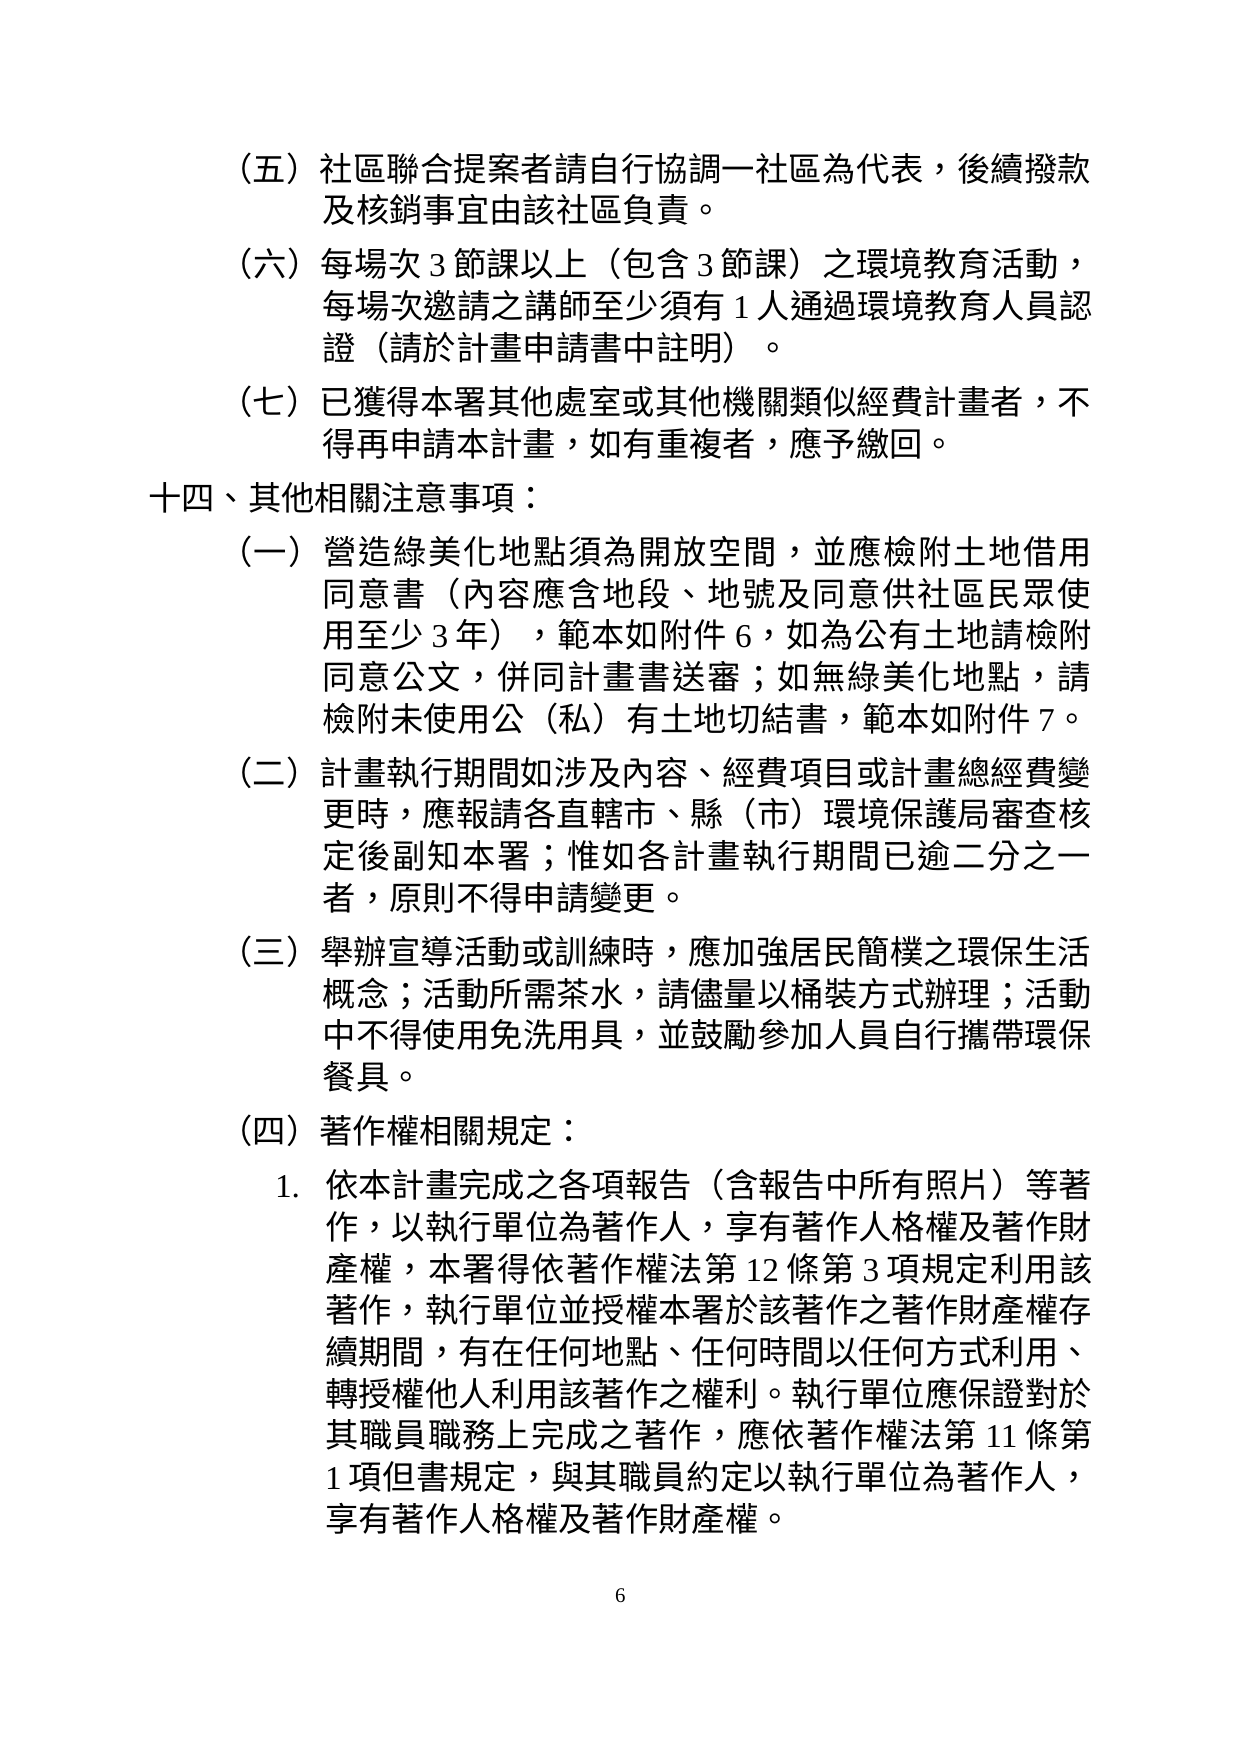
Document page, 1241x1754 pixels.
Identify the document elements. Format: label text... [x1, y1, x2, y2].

text （五）社區聯合提案者請自行協調一社區為代表，後續撥款及核銷事宜由該社區負責。 [219, 148, 1093, 231]
text （六）每場次3節課以上（包含3節課）之環境教育活動，每場次邀請之講師至少須有1人通過環境教育人員認證（請於計畫申請書中註明）。 [219, 243, 1093, 368]
list 依本計畫完成之各項報告（含報告中所有照片）等著作，以執行單位為著作人，享有著作人格權及著作財產權，本署得依著作權法第12條第3項規定利用該著作，執行單位並授權本署於該著作之著作財產權存續期間，有在任何地點、任何時間以任何方式利用、轉授權他人利用該著作之權利。執行單位應保證對於其職員職務上完成之著作，應依著作權法第11條第1項但書規定，與其職員約定以執行單位為著作人，享有著作人格權及著作財產權。 [275, 1164, 1093, 1539]
text （七）已獲得本署其他處室或其他機關類似經費計畫者，不得再申請本計畫，如有重複者，應予繳回。 [219, 381, 1093, 464]
text 十四、其他相關注意事項： [148, 477, 1093, 518]
text （三）舉辦宣導活動或訓練時，應加強居民簡樸之環保生活概念；活動所需茶水，請儘量以桶裝方式辦理；活動中不得使用免洗用具，並鼓勵參加人員自行攜帶環保餐具。 [219, 931, 1093, 1098]
text （四）著作權相關規定： [219, 1110, 1093, 1152]
text （二）計畫執行期間如涉及內容、經費項目或計畫總經費變更時，應報請各直轄市、縣（市）環境保護局審查核定後副知本署；惟如各計畫執行期間已逾二分之一者，原則不得申請變更。 [219, 752, 1093, 918]
text （一）營造綠美化地點須為開放空間，並應檢附土地借用同意書（內容應含地段、地號及同意供社區民眾使用至少3年），範本如附件6，如為公有土地請檢附同意公文，併同計畫書送審；如無綠美化地點，請檢附未使用公（私）有土地切結書，範本如附件7。 [219, 531, 1093, 739]
